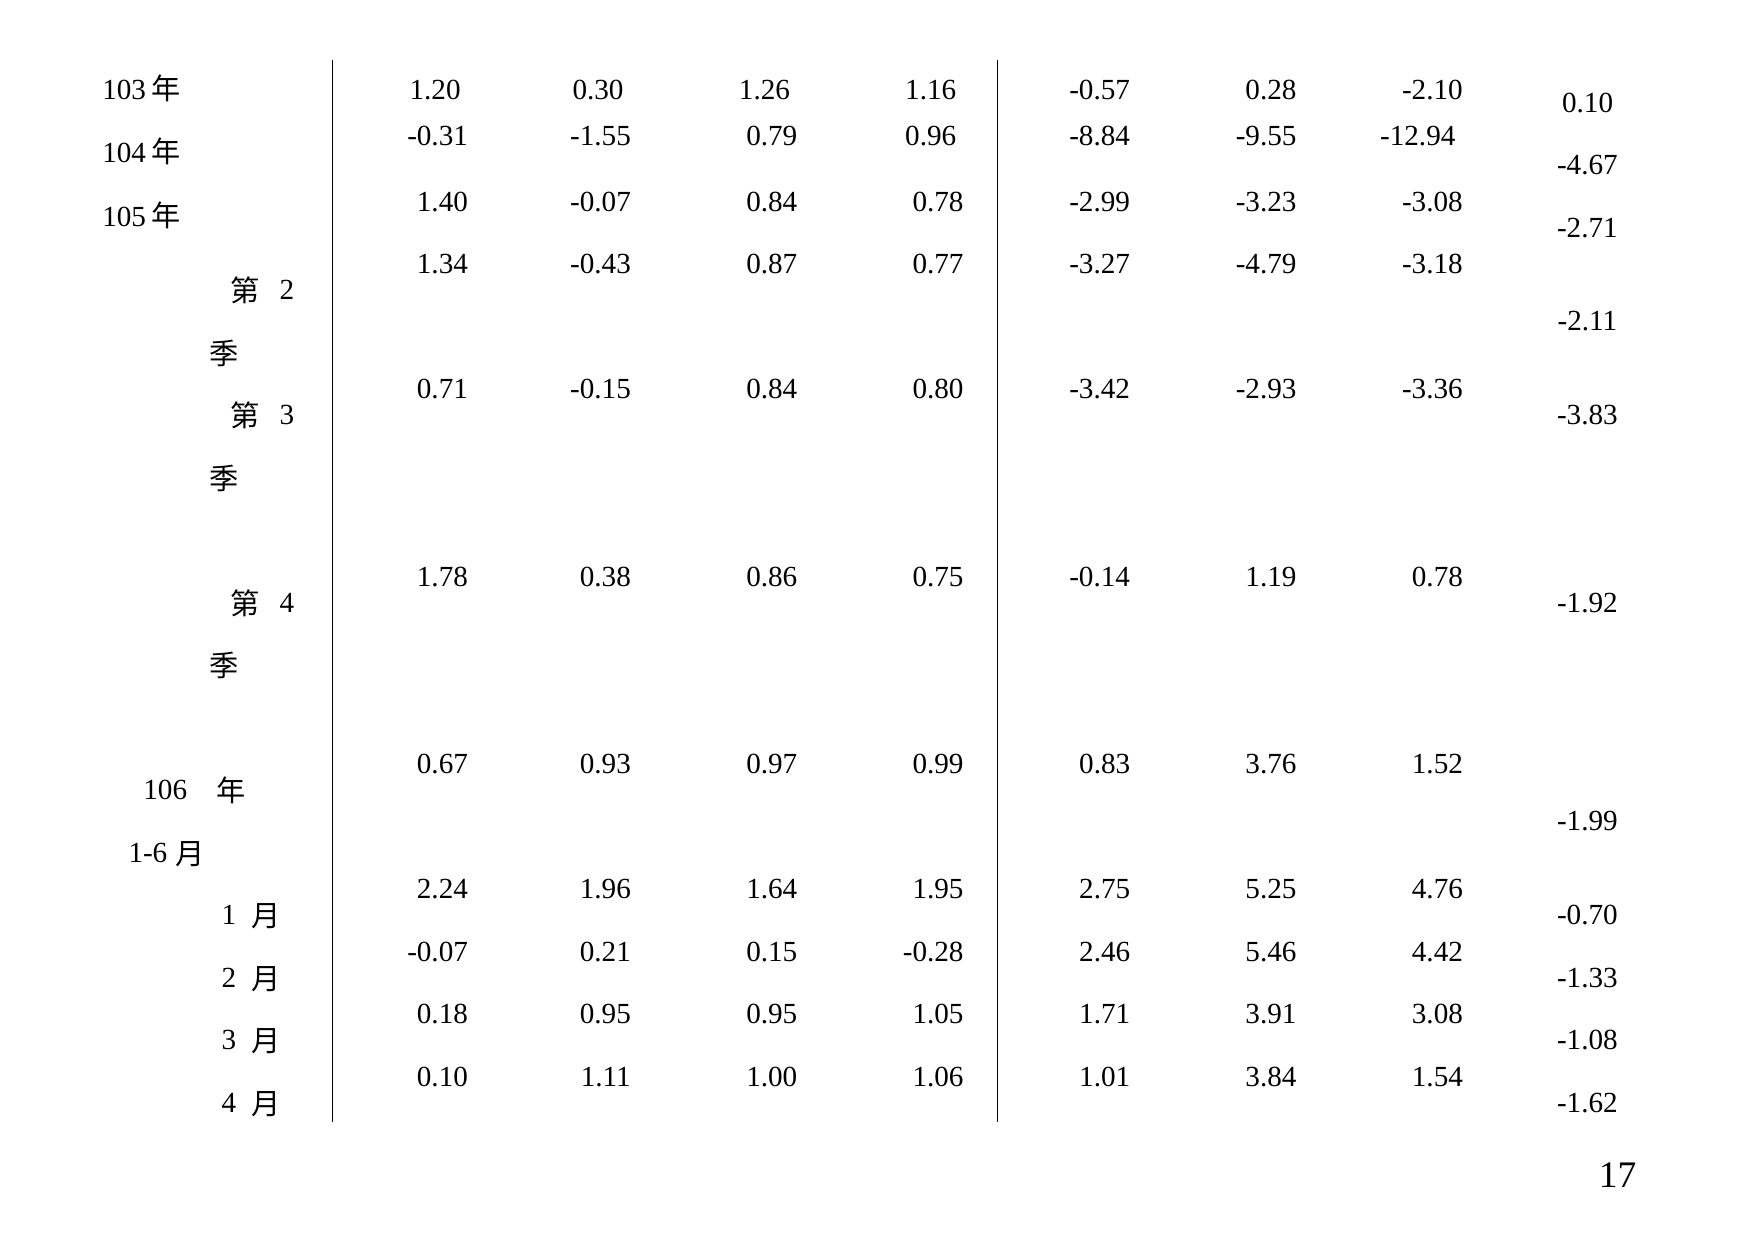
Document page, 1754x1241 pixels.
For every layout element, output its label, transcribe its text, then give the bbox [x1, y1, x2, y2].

table_cell -3.18 [1330, 247, 1497, 372]
table_cell -4.79 [1164, 247, 1330, 372]
table_cell 0.96 [831, 122, 997, 185]
table_cell 0.77 [831, 247, 997, 372]
table_cell 106 年 1-6月 [91, 747, 332, 872]
table_cell -1.55 [502, 122, 665, 185]
table_cell 0.95 [502, 997, 665, 1060]
table_cell 4.76 [1330, 872, 1497, 935]
table_cell 0.30 [502, 60, 665, 122]
table_cell 0.87 [665, 247, 831, 372]
table_cell -3.42 [998, 372, 1164, 560]
table_cell 103年 [91, 60, 332, 122]
table_cell 第3季 [91, 372, 332, 560]
table_cell 1.34 [333, 247, 502, 372]
table_cell -1.08 [1497, 997, 1663, 1060]
table_cell -0.14 [998, 560, 1164, 747]
table_cell -3.27 [998, 247, 1164, 372]
table_cell 1.26 [665, 60, 831, 122]
table_cell 1.00 [665, 1060, 831, 1122]
table_cell 2月 [91, 935, 332, 997]
table_cell -2.99 [998, 185, 1164, 247]
table_cell 0.93 [502, 747, 665, 872]
table_cell 1.06 [831, 1060, 997, 1122]
table_cell -2.11 [1497, 247, 1663, 372]
table_cell -0.70 [1497, 872, 1663, 935]
table_cell -2.71 [1497, 185, 1663, 247]
table_cell 1.11 [502, 1060, 665, 1122]
table_cell -1.92 [1497, 560, 1663, 747]
table_cell 105年 [91, 185, 332, 247]
table_cell -8.84 [998, 122, 1164, 185]
table_cell -2.10 [1330, 60, 1497, 122]
table_cell -0.43 [502, 247, 665, 372]
table_cell 1.40 [333, 185, 502, 247]
table_cell 0.84 [665, 185, 831, 247]
table_cell 1月 [91, 872, 332, 935]
table_cell 0.83 [998, 747, 1164, 872]
table_cell -2.93 [1164, 372, 1330, 560]
table_cell 0.18 [333, 997, 502, 1060]
table_cell 1.78 [333, 560, 502, 747]
table_cell 1.71 [998, 997, 1164, 1060]
table_cell 第4季 [91, 560, 332, 747]
table_cell 1.96 [502, 872, 665, 935]
table_cell -0.28 [831, 935, 997, 997]
table_cell 0.10 [1497, 60, 1663, 122]
table_cell 3.84 [1164, 1060, 1330, 1122]
table_cell 1.16 [831, 60, 997, 122]
table_cell 3月 [91, 997, 332, 1060]
table_cell 2.75 [998, 872, 1164, 935]
table_cell -0.57 [998, 60, 1164, 122]
table_cell 4.42 [1330, 935, 1497, 997]
table_cell -9.55 [1164, 122, 1330, 185]
table_cell -0.31 [333, 122, 502, 185]
table_cell -3.08 [1330, 185, 1497, 247]
table_cell -12.94 [1330, 122, 1497, 185]
table_cell -1.62 [1497, 1060, 1663, 1122]
table_cell 1.54 [1330, 1060, 1497, 1122]
table_cell 3.76 [1164, 747, 1330, 872]
table_cell 第2季 [91, 247, 332, 372]
table_cell -3.83 [1497, 372, 1663, 560]
table_cell -3.23 [1164, 185, 1330, 247]
table_cell 0.28 [1164, 60, 1330, 122]
table_cell 104年 [91, 122, 332, 185]
table_cell 4月 [91, 1060, 332, 1122]
table_cell 0.67 [333, 747, 502, 872]
table_cell 0.38 [502, 560, 665, 747]
table_cell -3.36 [1330, 372, 1497, 560]
table_cell 0.80 [831, 372, 997, 560]
table_cell 0.21 [502, 935, 665, 997]
table_cell -0.07 [333, 935, 502, 997]
table_cell 0.10 [333, 1060, 502, 1122]
table_cell 5.25 [1164, 872, 1330, 935]
table_cell 0.84 [665, 372, 831, 560]
table_cell 3.08 [1330, 997, 1497, 1060]
table_cell 0.86 [665, 560, 831, 747]
table_cell 1.64 [665, 872, 831, 935]
table_cell 0.95 [665, 997, 831, 1060]
table_cell 0.79 [665, 122, 831, 185]
table_cell 0.15 [665, 935, 831, 997]
table_cell 2.24 [333, 872, 502, 935]
table_cell -0.15 [502, 372, 665, 560]
table_cell 2.46 [998, 935, 1164, 997]
table_cell -0.07 [502, 185, 665, 247]
table_cell 1.52 [1330, 747, 1497, 872]
table_cell -1.99 [1497, 747, 1663, 872]
table_cell -1.33 [1497, 935, 1663, 997]
table_cell 5.46 [1164, 935, 1330, 997]
table_cell 1.95 [831, 872, 997, 935]
table_cell 0.97 [665, 747, 831, 872]
table_cell 1.20 [333, 60, 502, 122]
table_cell 0.78 [831, 185, 997, 247]
table_cell 1.01 [998, 1060, 1164, 1122]
table_cell 1.05 [831, 997, 997, 1060]
table_cell 0.71 [333, 372, 502, 560]
table_cell 0.99 [831, 747, 997, 872]
table_cell 1.19 [1164, 560, 1330, 747]
table_cell 0.78 [1330, 560, 1497, 747]
table_cell 3.91 [1164, 997, 1330, 1060]
table_cell 0.75 [831, 560, 997, 747]
table_cell -4.67 [1497, 122, 1663, 185]
